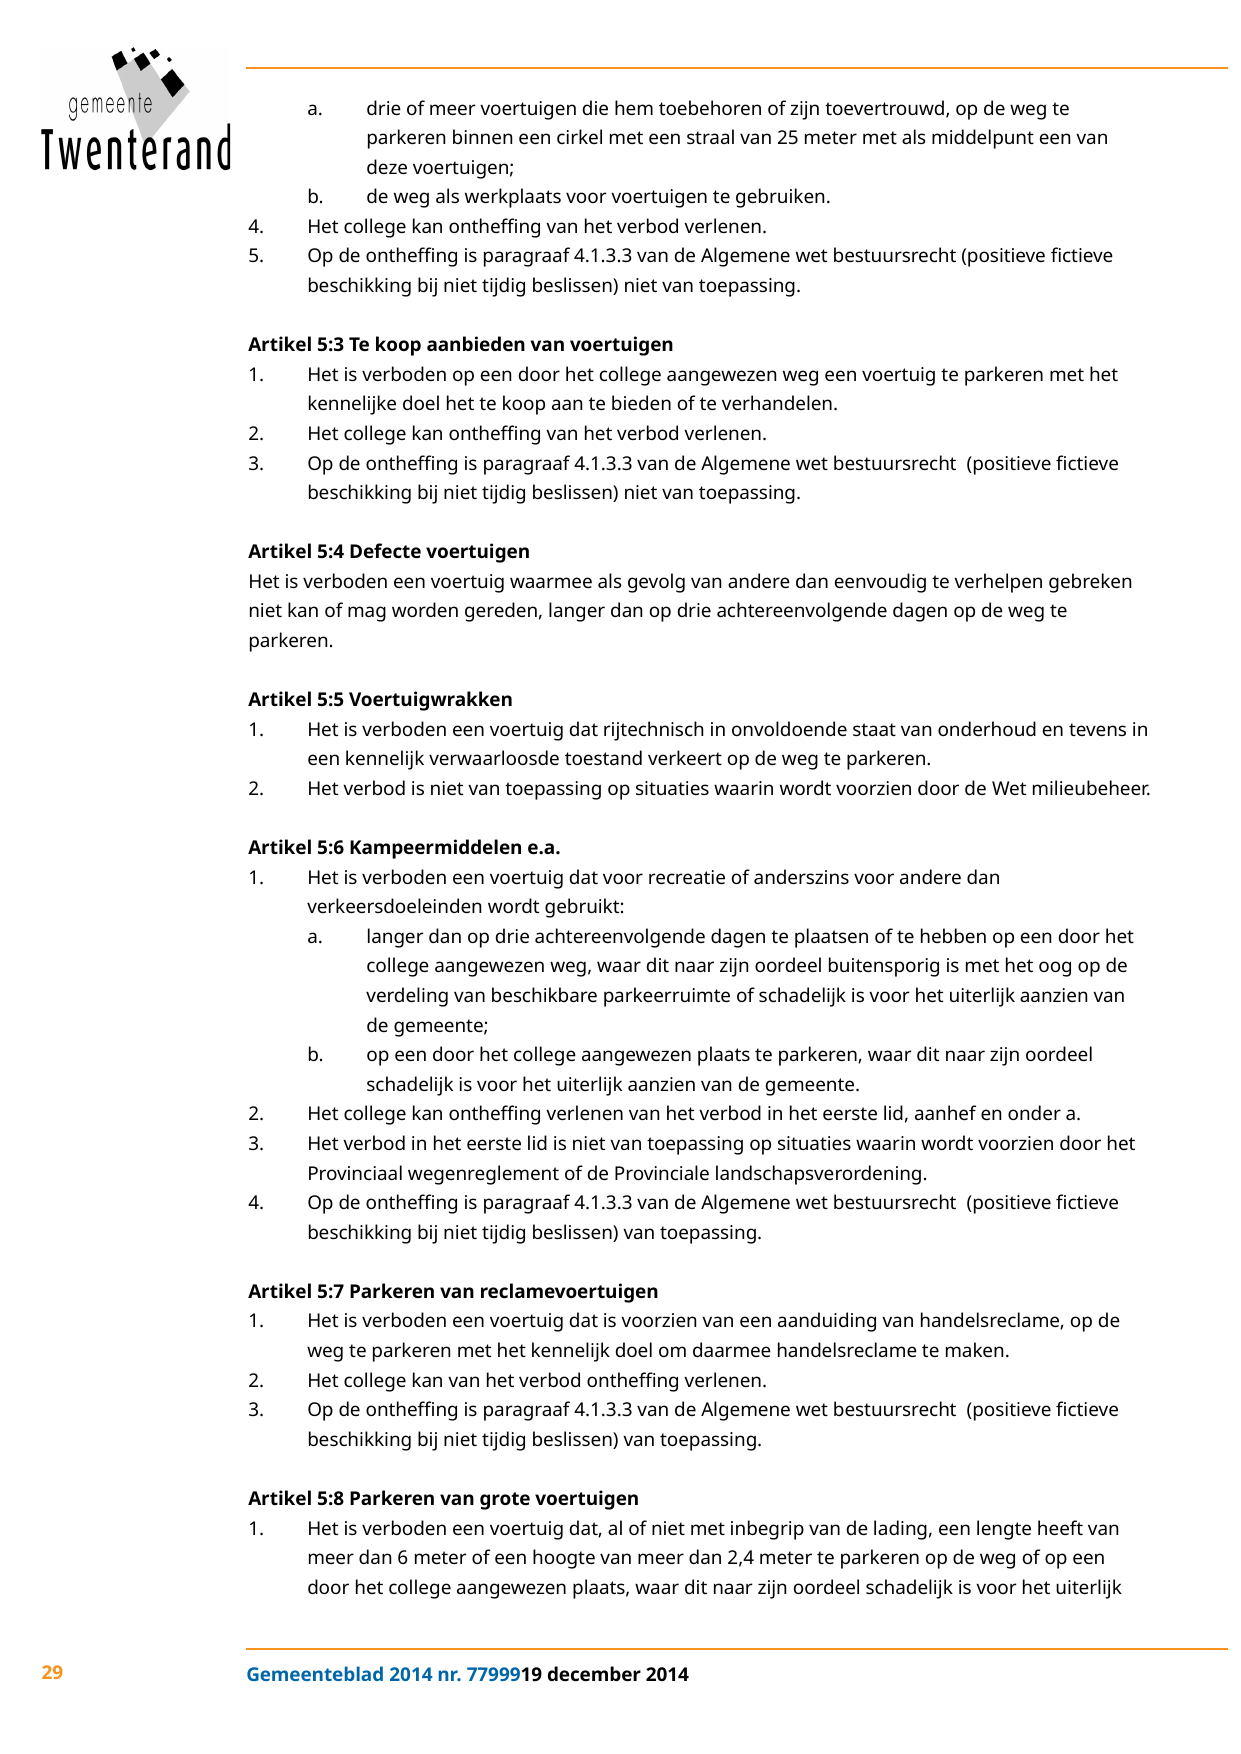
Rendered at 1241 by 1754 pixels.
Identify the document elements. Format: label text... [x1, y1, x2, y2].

text Artikel 5:8 Parkeren van grote voertuigen [248, 1485, 1152, 1511]
picture [41, 47, 231, 172]
text Het is verboden een voertuig waarmee als gevolg van andere dan eenvoudig te verhelpen gebreken niet kan of mag worden gereden, langer dan op drie achtereenvolgende dagen op de weg te parkeren. [248, 568, 1152, 653]
list Het is verboden op een door het college aangewezen weg een voertuig te parkeren met het kennelijke doel het te koop aan te bieden of te verhandelen. [248, 361, 1152, 416]
list de weg als werkplaats voor voertuigen te gebruiken. [307, 183, 1152, 209]
list Op de ontheffing is paragraaf 4.1.3.3 van de Algemene wet bestuursrecht (positieve fictieve beschikking bij niet tijdig beslissen) niet van toepassing. [248, 450, 1152, 505]
list Het college kan van het verbod ontheffing verlenen. [248, 1367, 1152, 1393]
list Het is verboden een voertuig dat, al of niet met inbegrip van de lading, een lengte heeft van meer dan 6 meter of een hoogte van meer dan 2,4 meter te parkeren op de weg of op een door het college aangewezen plaats, waar dit naar zijn oordeel schadelijk is voor het uiterlijk [248, 1515, 1152, 1600]
list Het college kan ontheffing van het verbod verlenen. [248, 420, 1152, 446]
list Het is verboden een voertuig dat is voorzien van een aanduiding van handelsreclame, op de weg te parkeren met het kennelijk doel om daarmee handelsreclame te maken. [248, 1308, 1152, 1363]
list Het verbod in het eerste lid is niet van toepassing op situaties waarin wordt voorzien door het Provinciaal wegenreglement of de Provinciale landschapsverordening. [248, 1130, 1152, 1186]
text Artikel 5:4 Defecte voertuigen [248, 538, 1152, 564]
text Artikel 5:5 Voertuigwrakken [248, 686, 1152, 712]
list Op de ontheffing is paragraaf 4.1.3.3 van de Algemene wet bestuursrecht (positieve fictieve beschikking bij niet tijdig beslissen) van toepassing. [248, 1189, 1152, 1245]
list langer dan op drie achtereenvolgende dagen te plaatsen of te hebben op een door het college aangewezen weg, waar dit naar zijn oordeel buitensporig is met het oog op de verdeling van beschikbare parkeerruimte of schadelijk is voor het uiterlijk aanzien van de gemeente; [307, 923, 1152, 1038]
text Artikel 5:7 Parkeren van reclamevoertuigen [248, 1278, 1152, 1304]
list drie of meer voertuigen die hem toebehoren of zijn toevertrouwd, op de weg te parkeren binnen een cirkel met een straal van 25 meter met als middelpunt een van deze voertuigen; [307, 95, 1152, 180]
text Artikel 5:6 Kampeermiddelen e.a. [248, 834, 1152, 860]
list Het is verboden een voertuig dat rijtechnisch in onvoldoende staat van onderhoud en tevens in een kennelijk verwaarloosde toestand verkeert op de weg te parkeren. [248, 716, 1152, 771]
list Het verbod is niet van toepassing op situaties waarin wordt voorzien door de Wet milieubeheer. [248, 775, 1152, 801]
text Artikel 5:3 Te koop aanbieden van voertuigen [248, 331, 1152, 357]
list Het is verboden een voertuig dat voor recreatie of anderszins voor andere dan verkeersdoeleinden wordt gebruikt: [248, 864, 1152, 919]
list Op de ontheffing is paragraaf 4.1.3.3 van de Algemene wet bestuursrecht (positieve fictieve beschikking bij niet tijdig beslissen) niet van toepassing. [248, 243, 1152, 298]
list Het college kan ontheffing van het verbod verlenen. [248, 213, 1152, 239]
list op een door het college aangewezen plaats te parkeren, waar dit naar zijn oordeel schadelijk is voor het uiterlijk aanzien van de gemeente. [307, 1041, 1152, 1097]
list Op de ontheffing is paragraaf 4.1.3.3 van de Algemene wet bestuursrecht (positieve fictieve beschikking bij niet tijdig beslissen) van toepassing. [248, 1396, 1152, 1452]
list Het college kan ontheffing verlenen van het verbod in het eerste lid, aanhef en onder a. [248, 1101, 1152, 1126]
